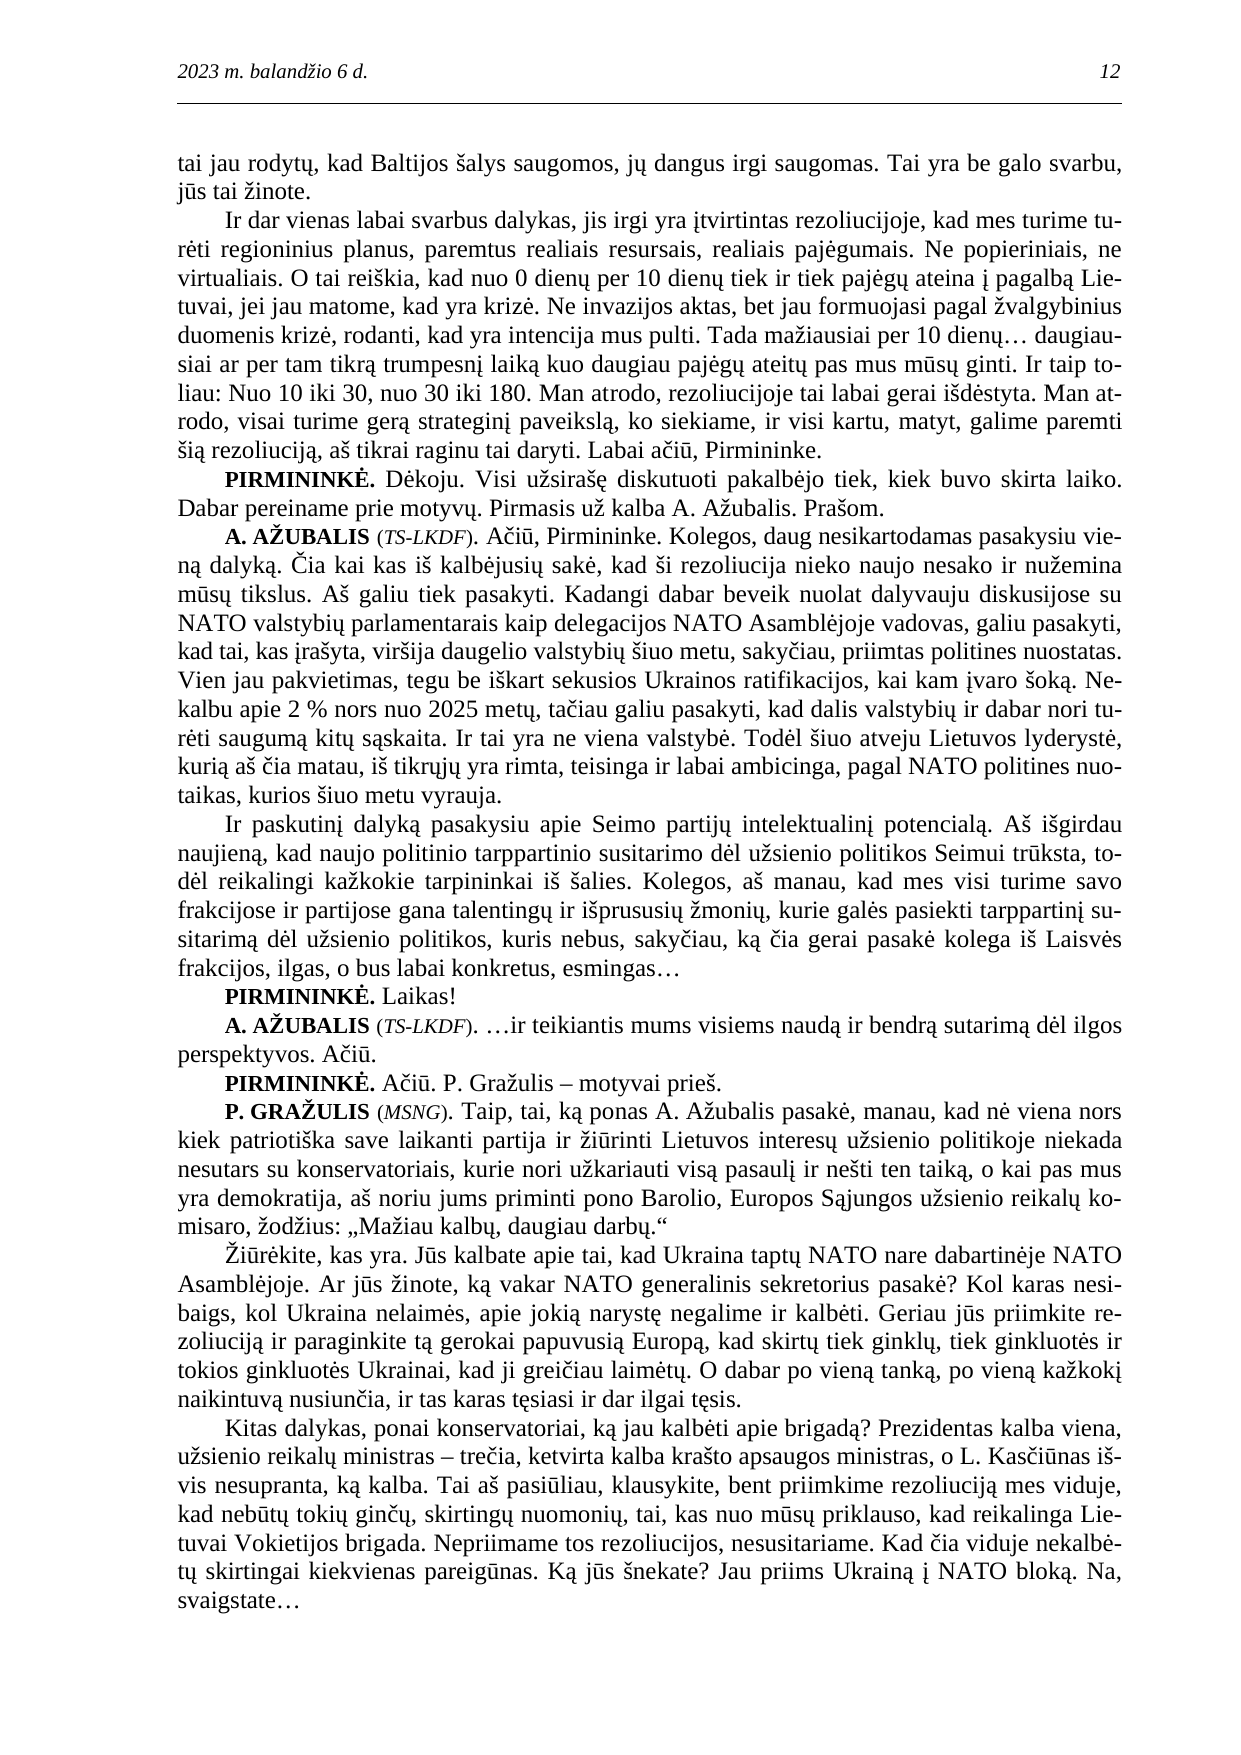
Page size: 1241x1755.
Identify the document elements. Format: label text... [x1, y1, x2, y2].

text A. AŽUBALIS (TS-LKDF). …ir tei­kian­tis mums vi­siems nau­dą ir ben­drą su­ta­ri­mą dėl il­gos per­spek­ty­vos. Ačiū. [177, 1010, 1122, 1068]
text Ir dar vie­nas la­bai svar­bus da­ly­kas, jis ir­gi yra įtvir­tin­tas re­zo­liu­ci­jo­je, kad mes tu­ri­me tu­rė­ti re­gio­ni­nius pla­nus, pa­rem­tus re­a­liais re­sur­sais, re­a­liais pa­jė­gu­mais. Ne po­pie­ri­niais, ne vir­tu­a­liais. O tai reiš­kia, kad nuo 0 die­nų per 10 die­nų tiek ir tiek pa­jė­gų at­ei­na į pa­gal­bą Lie­tu­vai, jei jau ma­to­me, kad yra kri­zė. Ne in­va­zi­jos ak­tas, bet jau for­muo­ja­si pa­gal žval­gy­bi­nius duo­me­nis kri­zė, ro­dan­ti, kad yra in­ten­ci­ja mus pul­ti. Ta­da ma­žiau­siai per 10 die­nų… dau­giau­siai ar per tam tik­rą trum­pes­nį lai­ką kuo dau­giau pa­jė­gų at­ei­tų pas mus mū­sų gin­ti. Ir taip to­liau: Nuo 10 iki 30, nuo 30 iki 180. Man at­ro­do, re­zo­liu­ci­jo­je tai la­bai ge­rai iš­dės­ty­ta. Man at­ro­do, vi­sai tu­ri­me ge­rą stra­te­gi­nį pa­veiks­lą, ko sie­kia­me, ir vi­si kar­tu, ma­tyt, ga­li­me pa­rem­ti šią re­zo­liu­ci­ją, aš tik­rai ra­gi­nu tai da­ry­ti. La­bai ačiū, Pir­mi­nin­ke. [177, 205, 1122, 464]
text PIRMININKĖ. Ačiū. P. Gra­žu­lis – mo­ty­vai prieš. [177, 1068, 1122, 1096]
text P. GRAŽULIS (MSNG). Taip, tai, ką po­nas A. Ažu­ba­lis pa­sa­kė, ma­nau, kad nė vie­na nors kiek pa­trio­tiš­ka sa­ve lai­kan­ti par­ti­ja ir žiū­rin­ti Lie­tu­vos in­te­re­sų už­sie­nio po­li­ti­ko­je nie­ka­da ne­su­tars su kon­ser­va­to­riais, ku­rie no­ri už­ka­riau­ti vi­są pa­sau­lį ir neš­ti ten tai­ką, o kai pas mus yra de­mo­kra­tija, aš no­riu jums pri­min­ti po­no Ba­ro­lio, Eu­ro­pos Są­jun­gos už­sie­nio rei­ka­lų ko­mi­sa­ro, žo­džius: „Ma­žiau kal­bų, dau­giau dar­bų.“ [177, 1096, 1122, 1240]
text Ir pas­ku­ti­nį da­ly­ką pa­sa­ky­siu apie Sei­mo par­ti­jų in­te­lek­tu­a­li­nį po­ten­cia­lą. Aš iš­gir­dau nau­jie­ną, kad nau­jo po­li­ti­nio tarp­par­ti­nio su­si­ta­ri­mo dėl už­sie­nio po­li­ti­kos Sei­mui trūks­ta, to­dėl rei­ka­lin­gi kaž­ko­kie tar­pi­nin­kai iš ša­lies. Ko­le­gos, aš ma­nau, kad mes vi­si tu­ri­me sa­vo frak­ci­jo­se ir par­ti­jo­se ga­na ta­len­tin­gų ir iš­pru­su­sių žmo­nių, ku­rie ga­lės pa­siek­ti tarp­par­ti­nį su­si­ta­ri­mą dėl už­sie­nio po­li­ti­kos, ku­ris ne­bus, sa­ky­čiau, ką čia ge­rai pa­sa­kė ko­le­ga iš Lais­vės frak­ci­jos, il­gas, o bus la­bai kon­kre­tus, es­min­gas… [177, 809, 1122, 981]
text PIRMININKĖ. Lai­kas! [177, 981, 1122, 1010]
text Žiū­rė­ki­te, kas yra. Jūs kal­ba­te apie tai, kad Uk­rai­na tap­tų NATO na­re da­bar­ti­nė­je NATO Asam­blė­jo­je. Ar jūs ži­no­te, ką va­kar NATO ge­ne­ra­li­nis sek­re­to­rius pa­sa­kė? Kol ka­ras ne­si­baigs, kol Uk­rai­na ne­lai­mės, apie jo­kią na­rys­tę ne­ga­li­me ir kal­bė­ti. Ge­riau jūs pri­im­ki­te re­zoliu­ci­ją ir pa­ra­gin­ki­te tą ge­ro­kai pa­pu­vu­sią Eu­ro­pą, kad skir­tų tiek gin­klų, tiek gin­kluo­tės ir to­kios gin­kluo­tės Uk­rai­nai, kad ji grei­čiau lai­mė­tų. O da­bar po vie­ną tan­ką, po vie­ną kaž­ko­kį nai­kin­tu­vą nu­siun­čia, ir tas ka­ras tę­sia­si ir dar il­gai tę­sis. [177, 1240, 1122, 1413]
text A. AŽUBALIS (TS-LKDF). Ačiū, Pir­mi­nin­ke. Ko­le­gos, daug ne­si­kar­to­da­mas pa­sa­ky­siu vie­ną da­ly­ką. Čia kai kas iš kal­bė­ju­sių sa­kė, kad ši re­zo­liu­ci­ja nie­ko nau­jo ne­sa­ko ir nu­že­mi­na mū­sų tiks­lus. Aš ga­liu tiek pa­sa­ky­ti. Ka­dan­gi da­bar be­veik nuo­lat da­ly­vau­ju dis­ku­si­jo­se su NATO vals­ty­bių par­la­men­ta­rais kaip de­le­ga­ci­jos NATO Asam­blė­jo­je va­do­vas, ga­liu pa­sa­ky­ti, kad tai, kas įra­šy­ta, vir­ši­ja dau­ge­lio vals­ty­bių šiuo me­tu, sa­ky­čiau, pri­im­tas po­li­ti­nes nuo­sta­tas. Vien jau pa­kvie­ti­mas, te­gu be iš­kart se­ku­sios Uk­rai­nos ra­ti­fi­ka­ci­jos, kai kam įva­ro šo­ką. Ne­kal­bu apie 2 % nors nuo 2025 me­tų, ta­čiau ga­liu pa­sa­ky­ti, kad da­lis vals­ty­bių ir da­bar no­ri tu­rė­ti sau­gu­mą ki­tų są­skai­ta. Ir tai yra ne vie­na vals­ty­bė. To­dėl šiuo at­ve­ju Lie­tu­vos ly­de­rys­tė, ku­rią aš čia ma­tau, iš tik­rų­jų yra rim­ta, tei­sin­ga ir la­bai am­bi­cin­ga, pa­gal NATO po­li­ti­nes nuo­tai­kas, kurios šiuo me­tu vy­rau­ja. [177, 521, 1122, 809]
text PIRMININKĖ. Dė­ko­ju. Vi­si už­si­ra­šę dis­ku­tuo­ti pa­kal­bė­jo tiek, kiek bu­vo skir­ta lai­ko. Da­bar per­ei­na­me prie mo­ty­vų. Pir­ma­sis už kal­ba A. Ažu­ba­lis. Pra­šom. [177, 464, 1122, 521]
text Ki­tas da­ly­kas, po­nai kon­ser­va­to­riai, ką jau kal­bė­ti apie bri­ga­dą? Pre­zi­den­tas kal­ba vie­na, už­sie­nio rei­ka­lų mi­nist­ras – tre­čia, ket­vir­ta kal­ba kraš­to ap­sau­gos mi­nist­ras, o L. Kas­čiū­nas iš­vis ne­su­pran­ta, ką kal­ba. Tai aš pa­siū­liau, klau­sy­ki­te, bent pri­im­ki­me re­zo­liu­ci­ją mes vi­du­je, kad ne­bū­tų to­kių gin­čų, skir­tin­gų nuo­mo­nių, tai, kas nuo mū­sų pri­klau­so, kad rei­ka­lin­ga Lie­tu­vai Vo­kie­ti­jos bri­ga­da. Ne­pri­ima­me tos re­zo­liu­ci­jos, ne­su­si­ta­ria­me. Kad čia vi­du­je ne­kal­bė­tų skir­tin­gai kiek­vie­nas pa­rei­gū­nas. Ką jūs šne­ka­te? Jau pri­ims Uk­rai­ną į NATO blo­ką. Na, svaigs­ta­te… [177, 1413, 1122, 1614]
text tai jau ro­dy­tų, kad Bal­ti­jos ša­lys sau­go­mos, jų dan­gus ir­gi sau­go­mas. Tai yra be ga­lo svar­bu, jūs tai ži­no­te. [177, 148, 1122, 205]
